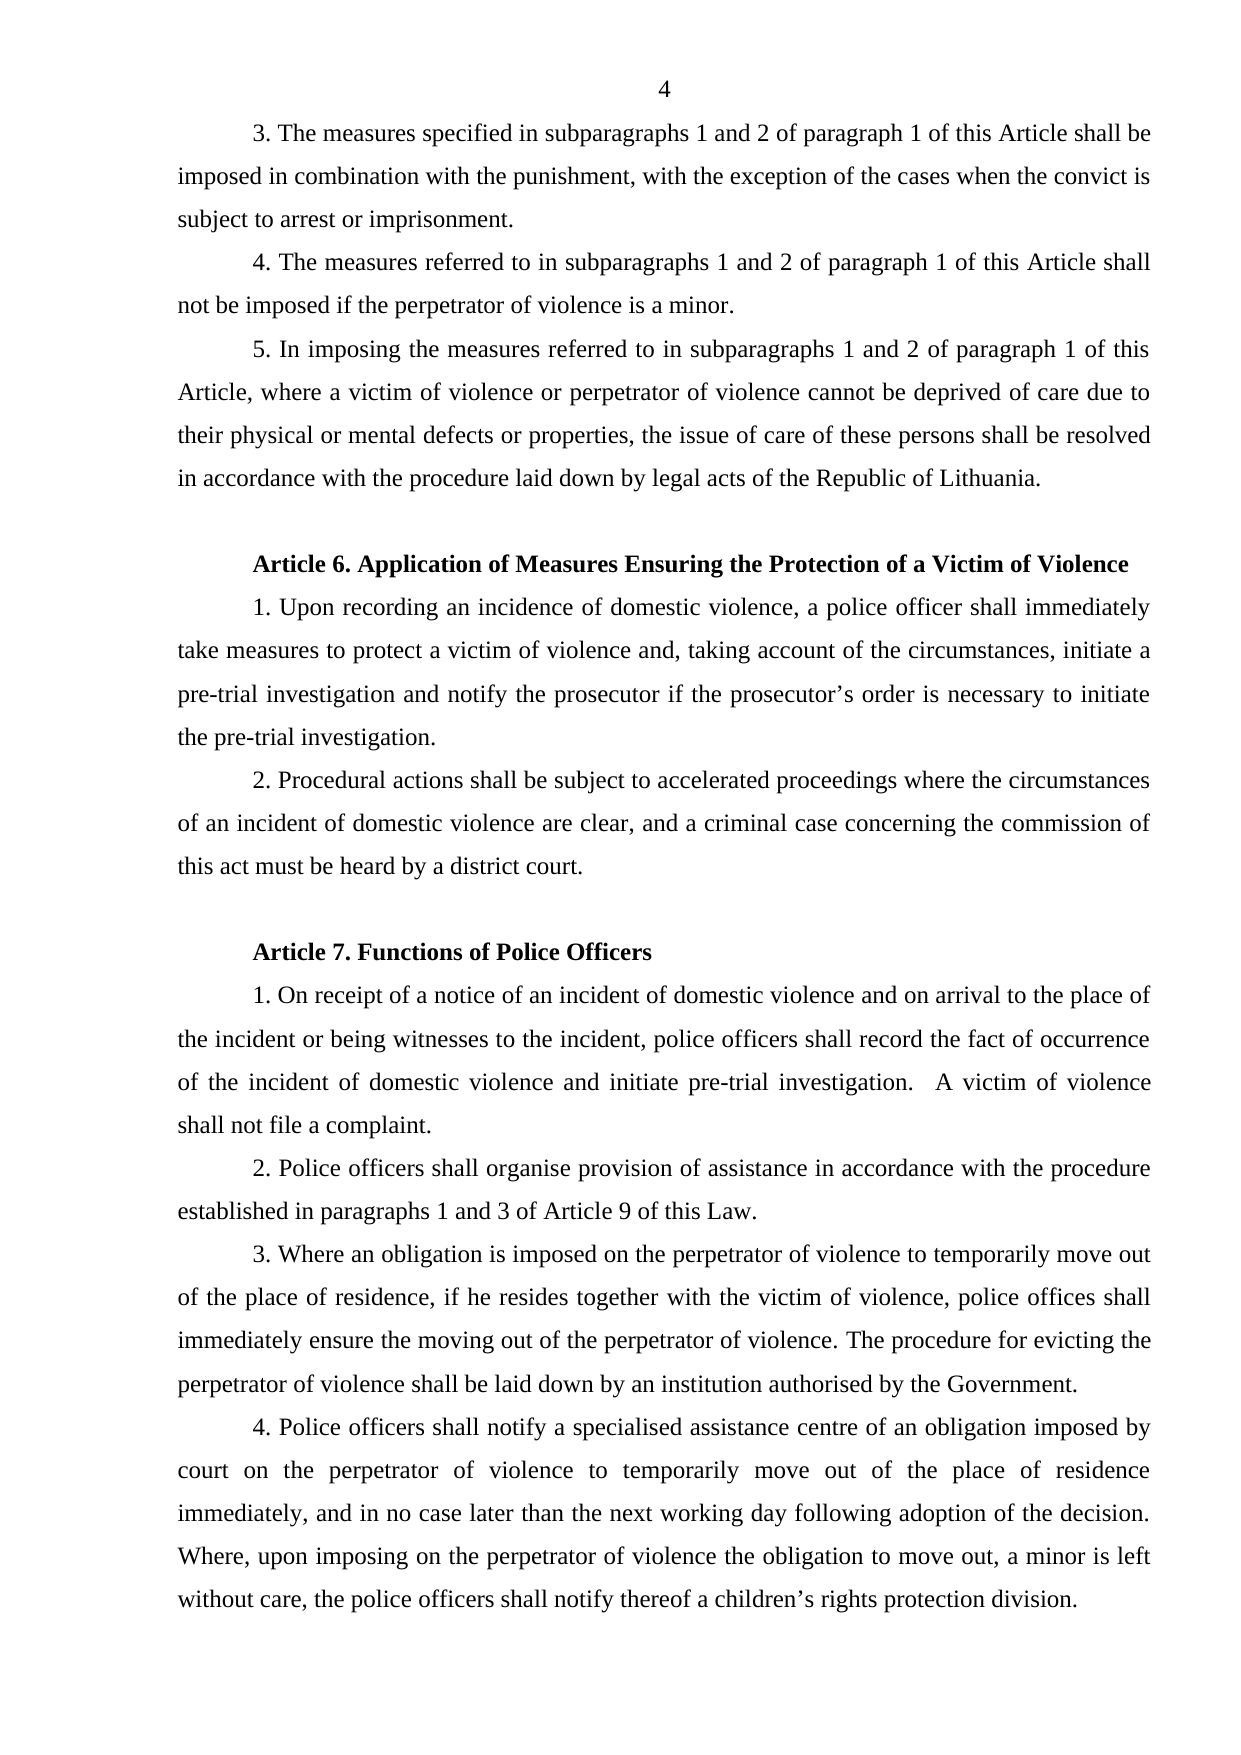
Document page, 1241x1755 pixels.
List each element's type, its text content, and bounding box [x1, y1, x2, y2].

text Article 6. Application of Measures Ensuring the Protection of a Victim of Violence [177, 549, 1152, 578]
text 4. The measures referred to in subparagraphs 1 and 2 of paragraph 1 of this Article shall not be imposed if the perpetrator of violence is a minor. [177, 247, 1152, 319]
text 3. Where an obligation is imposed on the perpetrator of violence to temporarily move out of the place of residence, if he resides together with the victim of violence, police offices shall immediately ensure the moving out of the perpetrator of violence. The procedure for evicting the perpetrator of violence shall be laid down by an institution authorised by the Government. [177, 1239, 1152, 1397]
text 3. The measures specified in subparagraphs 1 and 2 of paragraph 1 of this Article shall be imposed in combination with the punishment, with the exception of the cases when the convict is subject to arrest or imprisonment. [177, 118, 1152, 233]
text 1. Upon recording an incidence of domestic violence, a police officer shall immediately take measures to protect a victim of violence and, taking account of the circumstances, initiate a pre-trial investigation and notify the prosecutor if the prosecutor’s order is necessary to initiate the pre-trial investigation. [177, 592, 1152, 751]
text 2. Procedural actions shall be subject to accelerated proceedings where the circumstances of an incident of domestic violence are clear, and a criminal case concerning the commission of this act must be heard by a district court. [177, 765, 1152, 880]
text 2. Police officers shall organise provision of assistance in accordance with the procedure established in paragraphs 1 and 3 of Article 9 of this Law. [177, 1153, 1152, 1225]
text Article 7. Functions of Police Officers [177, 937, 1152, 966]
text 4. Police officers shall notify a specialised assistance centre of an obligation imposed by court on the perpetrator of violence to temporarily move out of the place of residence immediately, and in no case later than the next working day following adoption of the decision. Where, upon imposing on the perpetrator of violence the obligation to move out, a minor is left without care, the police officers shall notify thereof a children’s rights protection division. [177, 1412, 1152, 1613]
text 5. In imposing the measures referred to in subparagraphs 1 and 2 of paragraph 1 of this Article, where a victim of violence or perpetrator of violence cannot be deprived of care due to their physical or mental defects or properties, the issue of care of these persons shall be resolved in accordance with the procedure laid down by legal acts of the Republic of Lithuania. [177, 334, 1152, 492]
text 1. On receipt of a notice of an incident of domestic violence and on arrival to the place of the incident or being witnesses to the incident, police officers shall record the fact of occurrence of the incident of domestic violence and initiate pre-trial investigation. A victim of violence shall not file a complaint. [177, 981, 1152, 1139]
